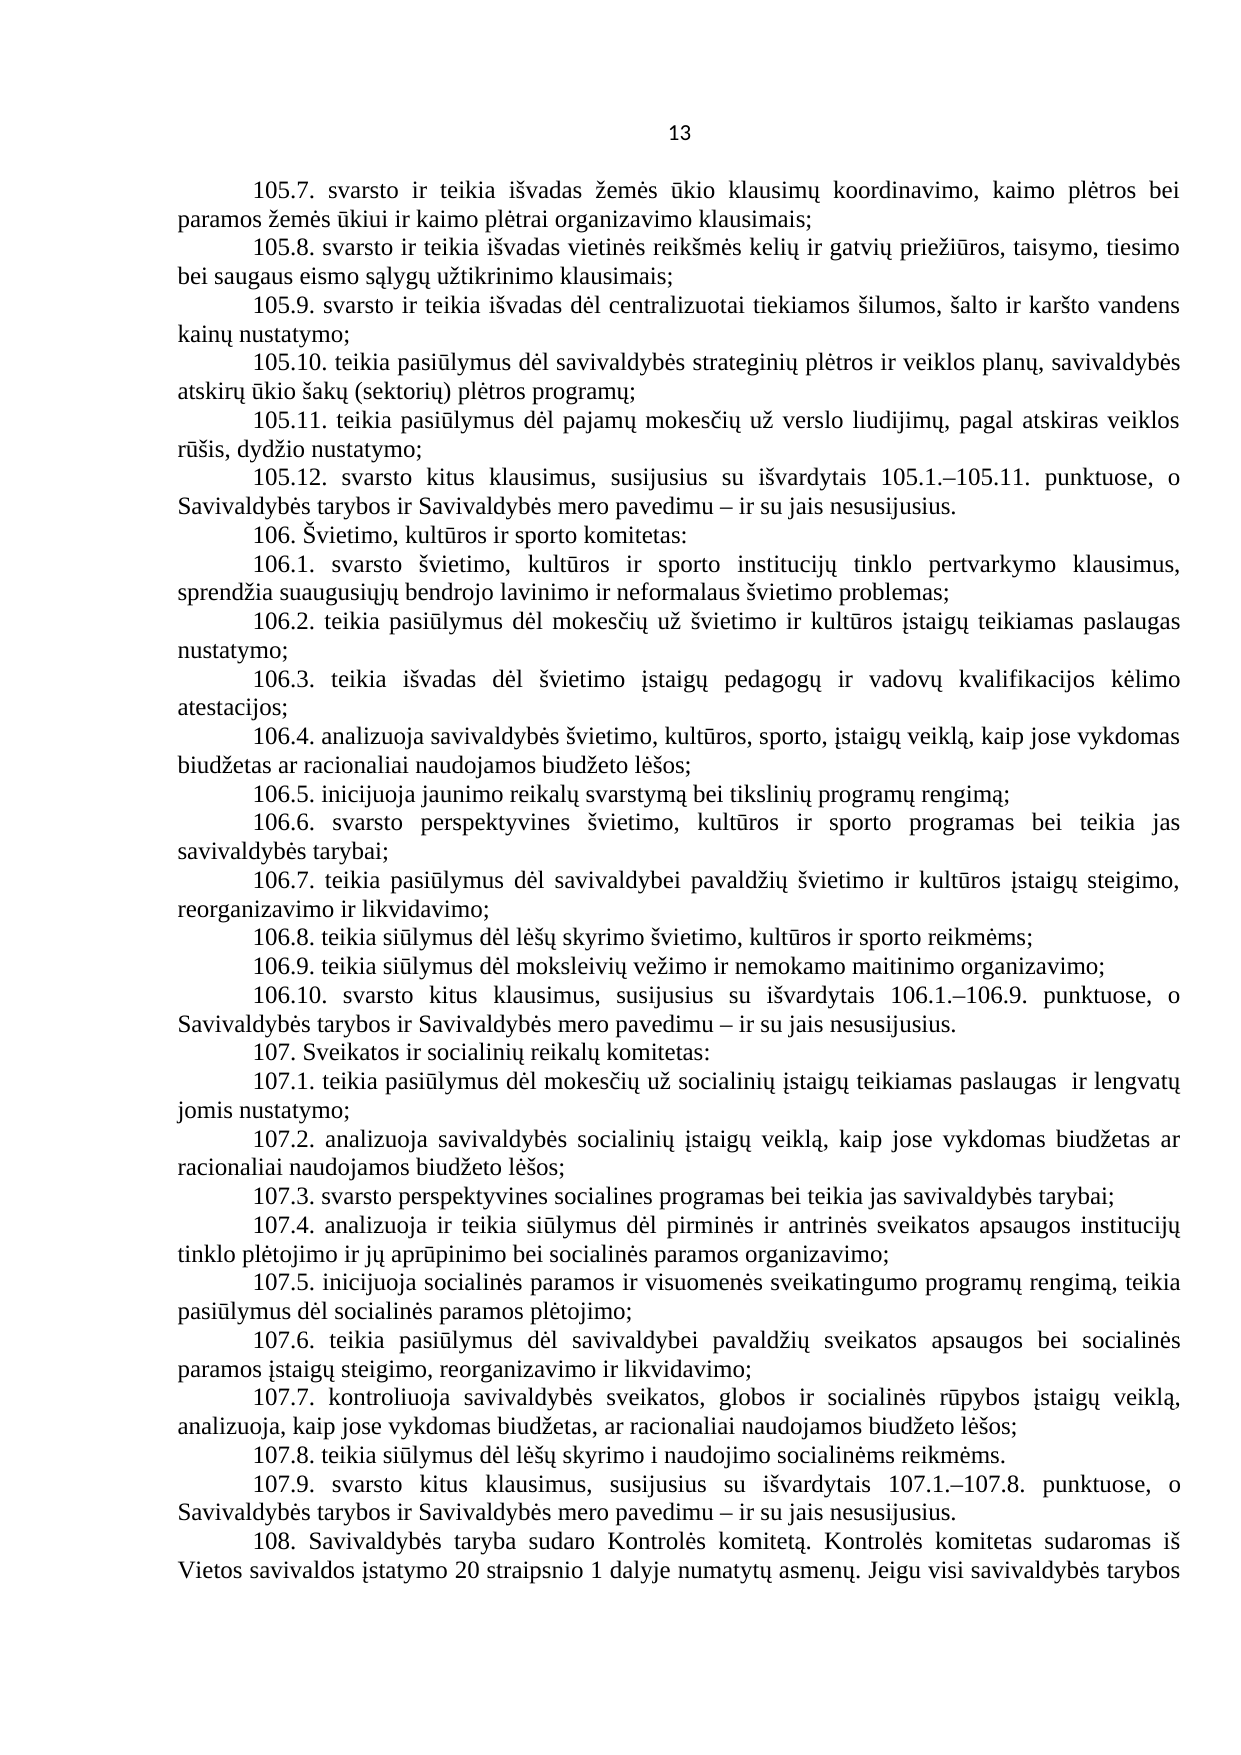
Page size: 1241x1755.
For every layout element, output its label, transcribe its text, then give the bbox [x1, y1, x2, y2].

text 105.10. teikia pasiūlymus dėl savivaldybės strateginių plėtros ir veiklos planų, savivaldybės atskirų ūkio šakų (sektorių) plėtros programų; [177, 347, 1181, 405]
text 107.8. teikia siūlymus dėl lėšų skyrimo i naudojimo socialinėms reikmėms. [177, 1440, 1181, 1469]
text 107.2. analizuoja savivaldybės socialinių įstaigų veiklą, kaip jose vykdomas biudžetas ar racionaliai naudojamos biudžeto lėšos; [177, 1124, 1181, 1181]
text 106.8. teikia siūlymus dėl lėšų skyrimo švietimo, kultūros ir sporto reikmėms; [177, 922, 1181, 951]
text 105.12. svarsto kitus klausimus, susijusius su išvardytais 105.1.–105.11. punktuose, o Savivaldybės tarybos ir Savivaldybės mero pavedimu – ir su jais nesusijusius. [177, 462, 1181, 520]
text 107.9. svarsto kitus klausimus, susijusius su išvardytais 107.1.–107.8. punktuose, o Savivaldybės tarybos ir Savivaldybės mero pavedimu – ir su jais nesusijusius. [177, 1469, 1181, 1526]
text 105.7. svarsto ir teikia išvadas žemės ūkio klausimų koordinavimo, kaimo plėtros bei paramos žemės ūkiui ir kaimo plėtrai organizavimo klausimais; [177, 175, 1181, 232]
text 106.1. svarsto švietimo, kultūros ir sporto institucijų tinklo pertvarkymo klausimus, sprendžia suaugusiųjų bendrojo lavinimo ir neformalaus švietimo problemas; [177, 549, 1181, 606]
text 106.3. teikia išvadas dėl švietimo įstaigų pedagogų ir vadovų kvalifikacijos kėlimo atestacijos; [177, 664, 1181, 721]
text 107.7. kontroliuoja savivaldybės sveikatos, globos ir socialinės rūpybos įstaigų veiklą, analizuoja, kaip jose vykdomas biudžetas, ar racionaliai naudojamos biudžeto lėšos; [177, 1382, 1181, 1440]
text 107.4. analizuoja ir teikia siūlymus dėl pirminės ir antrinės sveikatos apsaugos institucijų tinklo plėtojimo ir jų aprūpinimo bei socialinės paramos organizavimo; [177, 1210, 1181, 1267]
text 108. Savivaldybės taryba sudaro Kontrolės komitetą. Kontrolės komitetas sudaromas iš Vietos savivaldos įstatymo 20 straipsnio 1 dalyje numatytų asmenų. Jeigu visi savivaldybės tarybos [177, 1526, 1181, 1584]
text 107.5. inicijuoja socialinės paramos ir visuomenės sveikatingumo programų rengimą, teikia pasiūlymus dėl socialinės paramos plėtojimo; [177, 1267, 1181, 1325]
text 106.6. svarsto perspektyvines švietimo, kultūros ir sporto programas bei teikia jas savivaldybės tarybai; [177, 807, 1181, 865]
text 106.10. svarsto kitus klausimus, susijusius su išvardytais 106.1.–106.9. punktuose, o Savivaldybės tarybos ir Savivaldybės mero pavedimu – ir su jais nesusijusius. [177, 980, 1181, 1037]
text 107.1. teikia pasiūlymus dėl mokesčių už socialinių įstaigų teikiamas paslaugas ir lengvatų jomis nustatymo; [177, 1066, 1181, 1124]
text 107.3. svarsto perspektyvines socialines programas bei teikia jas savivaldybės tarybai; [177, 1181, 1181, 1210]
text 107.6. teikia pasiūlymus dėl savivaldybei pavaldžių sveikatos apsaugos bei socialinės paramos įstaigų steigimo, reorganizavimo ir likvidavimo; [177, 1325, 1181, 1382]
text 106.9. teikia siūlymus dėl moksleivių vežimo ir nemokamo maitinimo organizavimo; [177, 951, 1181, 980]
text 106.5. inicijuoja jaunimo reikalų svarstymą bei tikslinių programų rengimą; [177, 779, 1181, 807]
text 107. Sveikatos ir socialinių reikalų komitetas: [177, 1037, 1181, 1066]
text 105.9. svarsto ir teikia išvadas dėl centralizuotai tiekiamos šilumos, šalto ir karšto vandens kainų nustatymo; [177, 290, 1181, 347]
text 106.7. teikia pasiūlymus dėl savivaldybei pavaldžių švietimo ir kultūros įstaigų steigimo, reorganizavimo ir likvidavimo; [177, 865, 1181, 922]
text 105.11. teikia pasiūlymus dėl pajamų mokesčių už verslo liudijimų, pagal atskiras veiklos rūšis, dydžio nustatymo; [177, 405, 1181, 462]
text 106.4. analizuoja savivaldybės švietimo, kultūros, sporto, įstaigų veiklą, kaip jose vykdomas biudžetas ar racionaliai naudojamos biudžeto lėšos; [177, 721, 1181, 779]
text 106.2. teikia pasiūlymus dėl mokesčių už švietimo ir kultūros įstaigų teikiamas paslaugas nustatymo; [177, 606, 1181, 664]
text 106. Švietimo, kultūros ir sporto komitetas: [177, 520, 1181, 549]
text 105.8. svarsto ir teikia išvadas vietinės reikšmės kelių ir gatvių priežiūros, taisymo, tiesimo bei saugaus eismo sąlygų užtikrinimo klausimais; [177, 232, 1181, 290]
